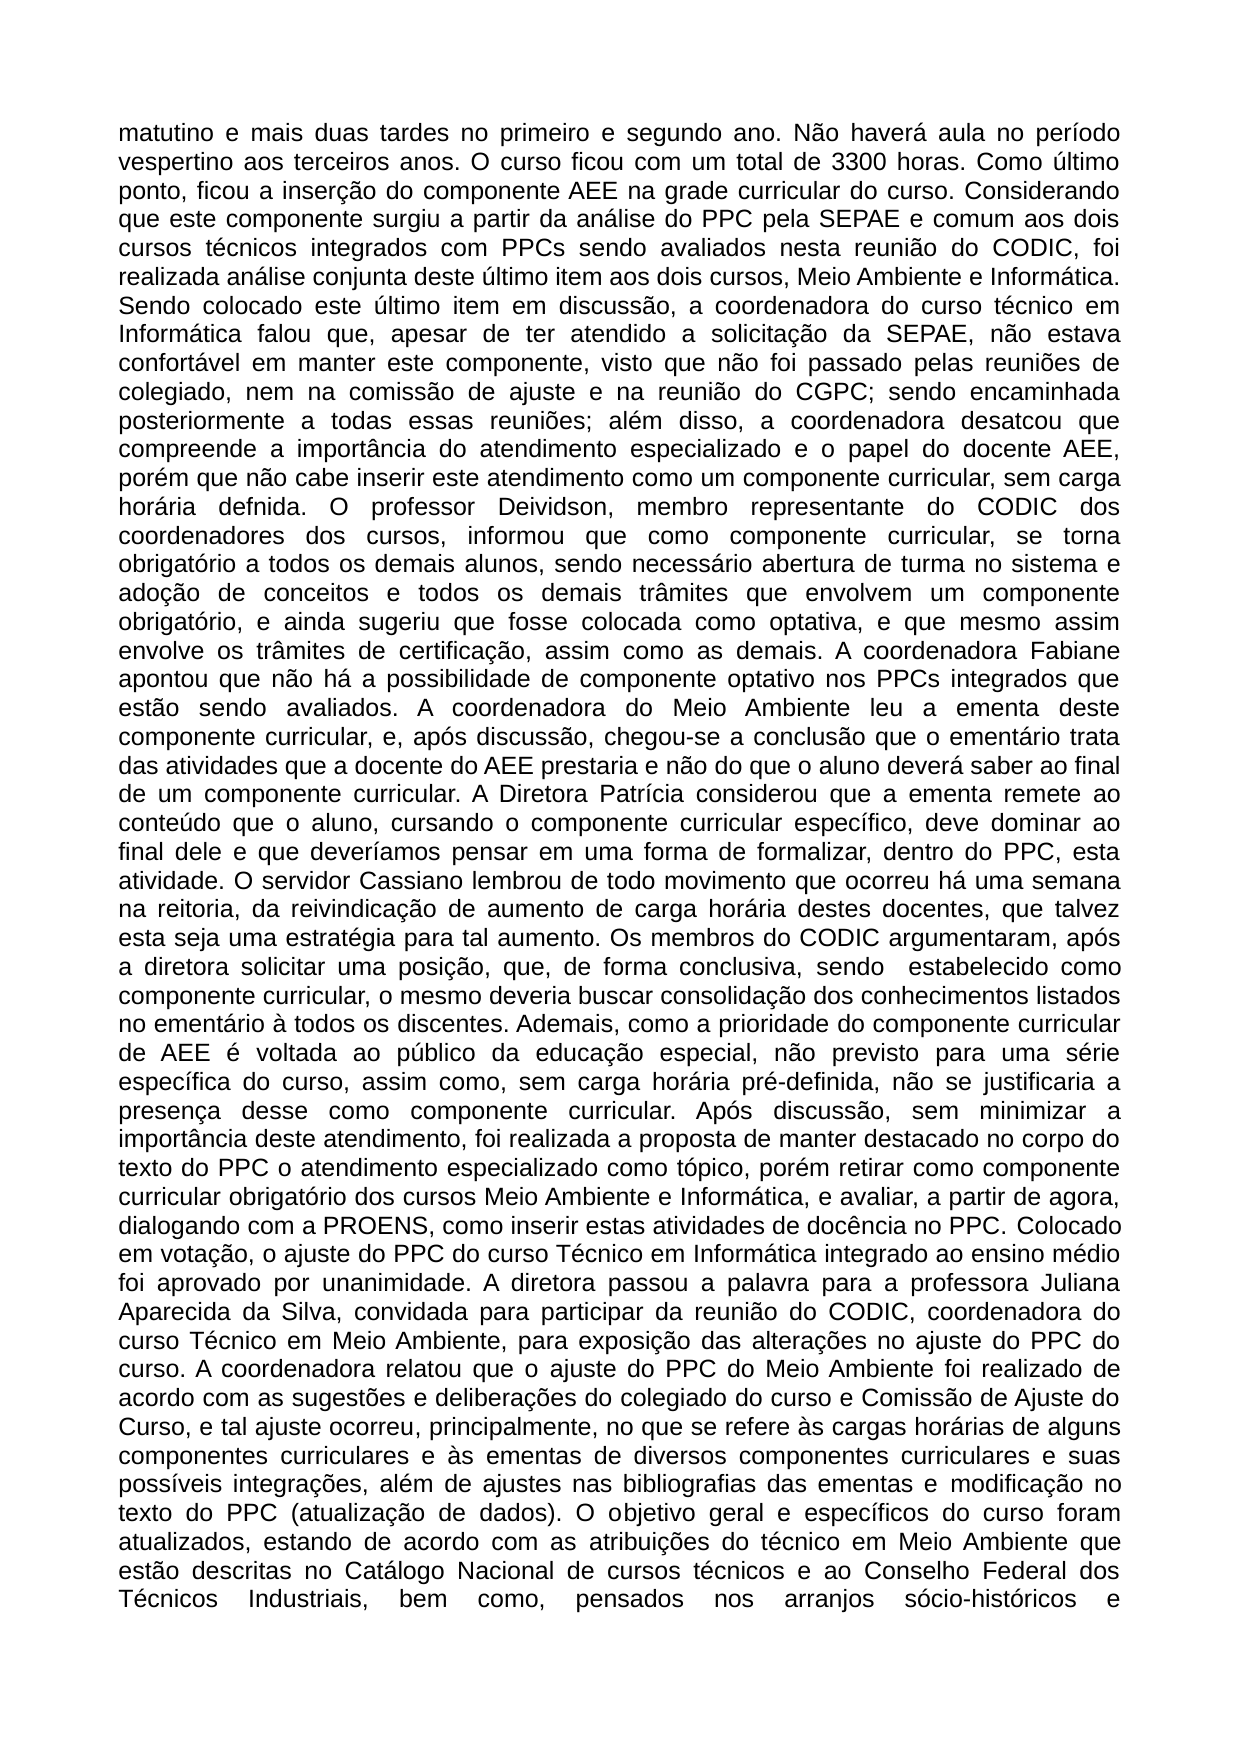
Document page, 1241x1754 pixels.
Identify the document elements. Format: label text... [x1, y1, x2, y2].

text matutino e mais duas tardes no primeiro e segundo ano. Não haverá aula no período vespertino aos terceiros anos. O curso ficou com um total de 3300 horas. Como último ponto, ficou a inserção do componente AEE na grade curricular do curso. Considerando que este componente surgiu a partir da análise do PPC pela SEPAE e comum aos dois cursos técnicos integrados com PPCs sendo avaliados nesta reunião do CODIC, foi realizada análise conjunta deste último item aos dois cursos, Meio Ambiente e Informática. Sendo colocado este último item em discussão, a coordenadora do curso técnico em Informática falou que, apesar de ter atendido a solicitação da SEPAE, não estava confortável em manter este componente, visto que não foi passado pelas reuniões de colegiado, nem na comissão de ajuste e na reunião do CGPC; sendo encaminhada posteriormente a todas essas reuniões; além disso, a coordenadora desatcou que compreende a importância do atendimento especializado e o papel do docente AEE, porém que não cabe inserir este atendimento como um componente curricular, sem carga horária defnida. O professor Deividson, membro representante do CODIC dos coordenadores dos cursos, informou que como componente curricular, se torna obrigatório a todos os demais alunos, sendo necessário abertura de turma no sistema e adoção de conceitos e todos os demais trâmites que envolvem um componente obrigatório, e ainda sugeriu que fosse colocada como optativa, e que mesmo assim envolve os trâmites de certificação, assim como as demais. A coordenadora Fabiane apontou que não há a possibilidade de componente optativo nos PPCs integrados que estão sendo avaliados. A coordenadora do Meio Ambiente leu a ementa deste componente curricular, e, após discussão, chegou-se a conclusão que o ementário trata das atividades que a docente do AEE prestaria e não do que o aluno deverá saber ao final de um componente curricular. A Diretora Patrícia considerou que a ementa remete ao conteúdo que o aluno, cursando o componente curricular específico, deve dominar ao final dele e que deveríamos pensar em uma forma de formalizar, dentro do PPC, esta atividade. O servidor Cassiano lembrou de todo movimento que ocorreu há uma semana na reitoria, da reivindicação de aumento de carga horária destes docentes, que talvez esta seja uma estratégia para tal aumento. Os membros do CODIC argumentaram, após a diretora solicitar uma posição, que, de forma conclusiva, sendo estabelecido como componente curricular, o mesmo deveria buscar consolidação dos conhecimentos listados no ementário à todos os discentes. Ademais, como a prioridade do componente curricular de AEE é voltada ao público da educação especial, não previsto para uma série específica do curso, assim como, sem carga horária pré-definida, não se justificaria a presença desse como componente curricular. Após discussão, sem minimizar a importância deste atendimento, foi realizada a proposta de manter destacado no corpo do texto do PPC o atendimento especializado como tópico, porém retirar como componente curricular obrigatório dos cursos Meio Ambiente e Informática, e avaliar, a partir de agora, dialogando com a PROENS, como inserir estas atividades de docência no PPC. Colocado em votação, o ajuste do PPC do curso Técnico em Informática integrado ao ensino médio foi aprovado por unanimidade. A diretora passou a palavra para a professora Juliana Aparecida da Silva, convidada para participar da reunião do CODIC, coordenadora do curso Técnico em Meio Ambiente, para exposição das alterações no ajuste do PPC do curso. A coordenadora relatou que o ajuste do PPC do Meio Ambiente foi realizado de acordo com as sugestões e deliberações do colegiado do curso e Comissão de Ajuste do Curso, e tal ajuste ocorreu, principalmente, no que se refere às cargas horárias de alguns componentes curriculares e às ementas de diversos componentes curriculares e suas possíveis integrações, além de ajustes nas bibliografias das ementas e modificação no texto do PPC (atualização de dados). O objetivo geral e específicos do curso foram atualizados, estando de acordo com as atribuições do técnico em Meio Ambiente que estão descritas no Catálogo Nacional de cursos técnicos e ao Conselho Federal dos Técnicos Industriais, bem como, pensados nos arranjos sócio-históricos e [118, 118, 1122, 1613]
